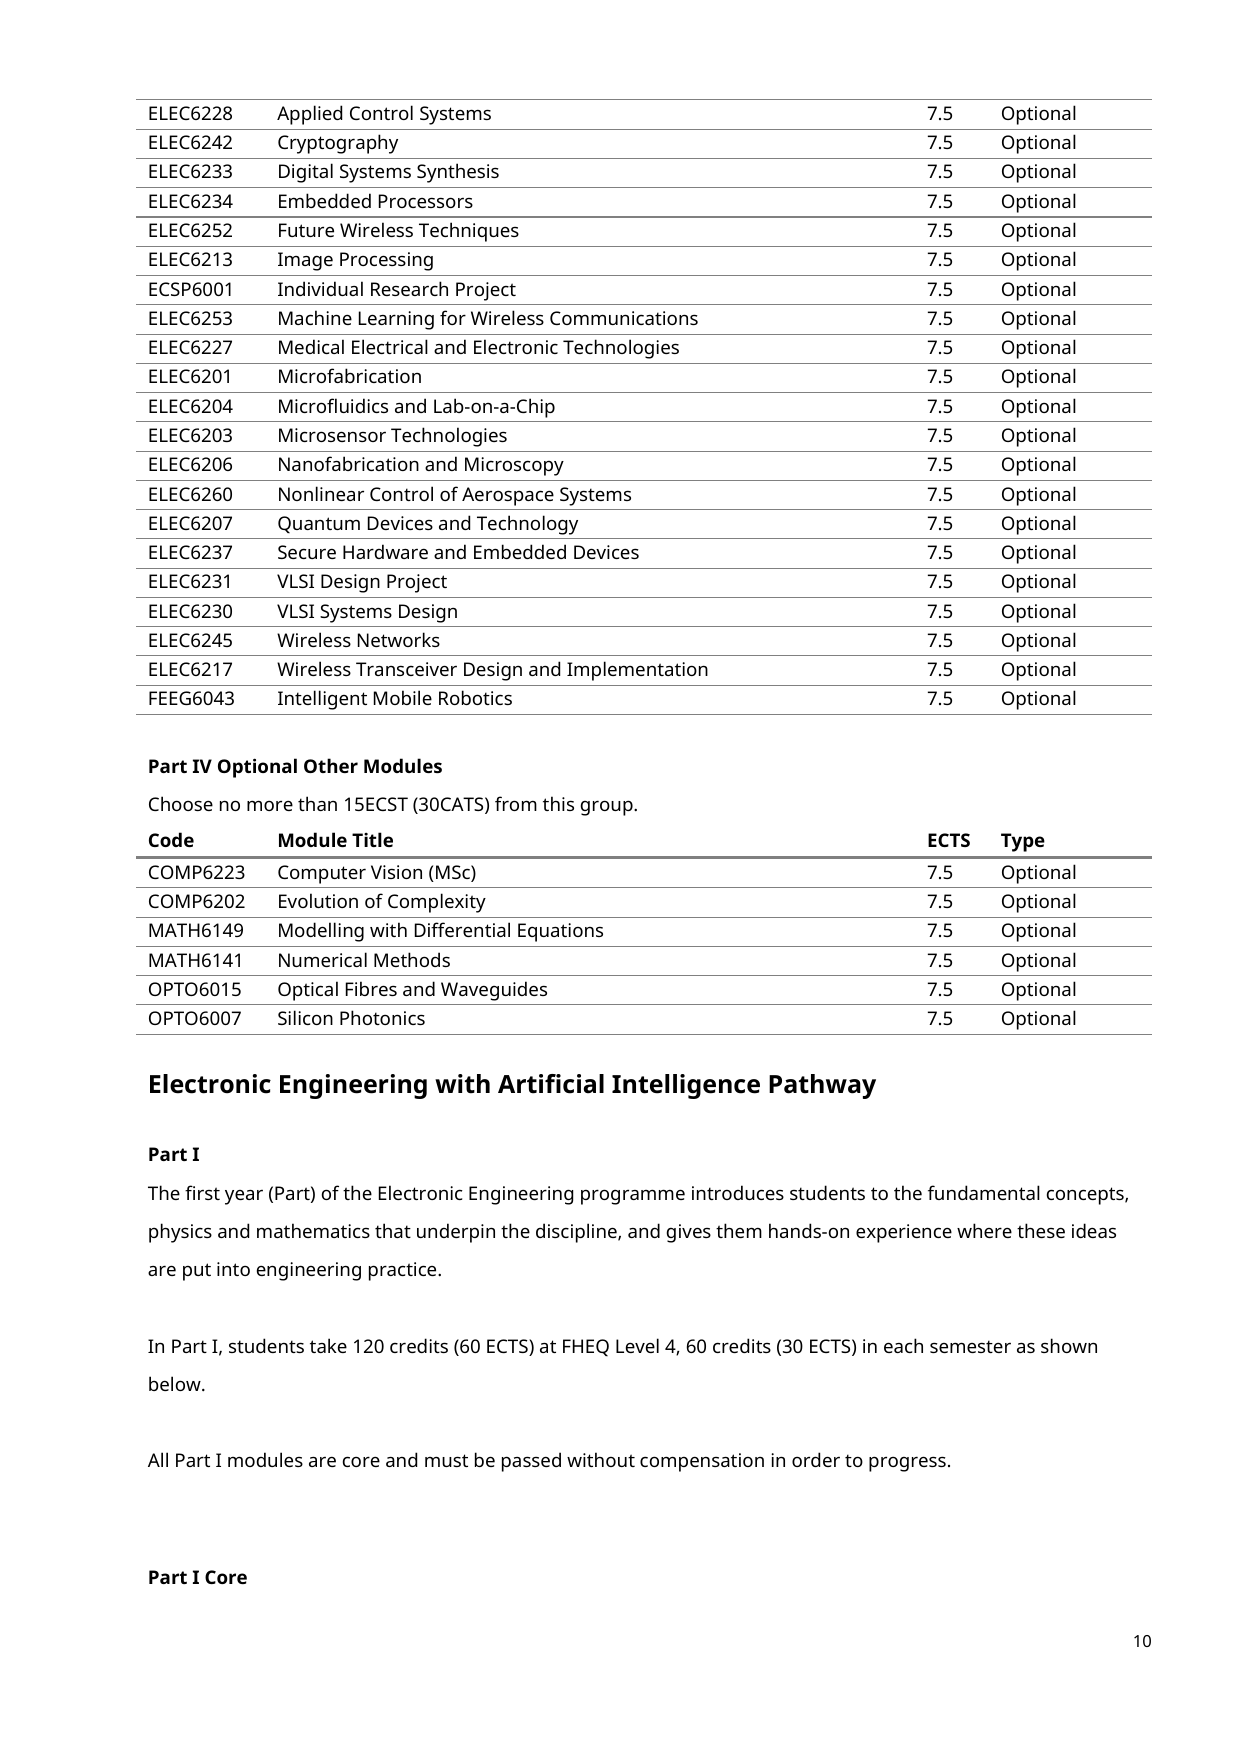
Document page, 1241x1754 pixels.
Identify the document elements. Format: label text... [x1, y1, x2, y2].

table_cell ELEC6213 [136, 247, 266, 275]
table_cell 7.5 [916, 888, 989, 917]
table_cell Optional [989, 918, 1152, 946]
table_cell ELEC6230 [136, 598, 266, 626]
table_cell COMP6202 [136, 888, 266, 917]
table_cell Modelling with Differential Equations [266, 918, 916, 946]
table_cell ELEC6245 [136, 627, 266, 655]
table_cell 7.5 [916, 218, 989, 246]
table_cell ELEC6228 [136, 100, 266, 128]
table_cell 7.5 [916, 422, 989, 451]
table_cell Optional [989, 598, 1152, 626]
table_cell 7.5 [916, 130, 989, 158]
table_cell ECSP6001 [136, 276, 266, 304]
table_cell Microfluidics and Lab-on-a-Chip [266, 393, 916, 421]
table_cell 7.5 [916, 159, 989, 187]
table_cell Optional [989, 364, 1152, 392]
table_cell Optional [989, 218, 1152, 246]
table_cell Electronic Engineering with Artificial Intelligence Pathway [136, 1035, 1152, 1103]
table_cell 7.5 [916, 859, 989, 887]
table_cell 7.5 [916, 335, 989, 363]
table_cell ELEC6201 [136, 364, 266, 392]
table_cell Optional [989, 130, 1152, 158]
table_cell Silicon Photonics [266, 1005, 916, 1034]
table_cell Digital Systems Synthesis [266, 159, 916, 187]
table_cell 7.5 [916, 100, 989, 128]
table_cell 7.5 [916, 947, 989, 975]
table_cell 7.5 [916, 188, 989, 216]
table_cell Optional [989, 888, 1152, 917]
table_cell Code [136, 828, 266, 856]
table_cell ELEC6242 [136, 130, 266, 158]
table_cell 7.5 [916, 305, 989, 333]
table_cell Optional [989, 686, 1152, 714]
table_cell MATH6141 [136, 947, 266, 975]
table_cell Optional [989, 422, 1152, 451]
table_cell Medical Electrical and Electronic Technologies [266, 335, 916, 363]
table_cell Wireless Transceiver Design and Implementation [266, 656, 916, 685]
table_cell ELEC6206 [136, 452, 266, 480]
table_cell ELEC6204 [136, 393, 266, 421]
table_cell Numerical Methods [266, 947, 916, 975]
table_cell 7.5 [916, 976, 989, 1004]
table_cell Optional [989, 393, 1152, 421]
table_cell ELEC6203 [136, 422, 266, 451]
table_cell ELEC6217 [136, 656, 266, 685]
table_cell ELEC6231 [136, 569, 266, 597]
table_cell 7.5 [916, 569, 989, 597]
table_cell Type [989, 828, 1152, 856]
table_cell Optional [989, 569, 1152, 597]
table_cell 7.5 [916, 247, 989, 275]
table_cell Optional [989, 452, 1152, 480]
table_cell 7.5 [916, 539, 989, 568]
table_cell Image Processing [266, 247, 916, 275]
table_cell Part IV Optional Other Modules Choose no more than 15ECST (30CATS) from this group. [136, 715, 1152, 828]
table_cell ECTS [916, 828, 989, 856]
table_cell ELEC6233 [136, 159, 266, 187]
table_cell Optional [989, 481, 1152, 509]
table_cell Optional [989, 510, 1152, 538]
table_cell ELEC6207 [136, 510, 266, 538]
table_cell 7.5 [916, 598, 989, 626]
table_cell Future Wireless Techniques [266, 218, 916, 246]
table_cell Applied Control Systems [266, 100, 916, 128]
table_cell ELEC6234 [136, 188, 266, 216]
table_cell Nanofabrication and Microscopy [266, 452, 916, 480]
table_cell ELEC6227 [136, 335, 266, 363]
table_cell Computer Vision (MSc) [266, 859, 916, 887]
table_cell Quantum Devices and Technology [266, 510, 916, 538]
table_cell Optical Fibres and Waveguides [266, 976, 916, 1004]
table_cell Embedded Processors [266, 188, 916, 216]
table_cell 7.5 [916, 364, 989, 392]
table_cell Microfabrication [266, 364, 916, 392]
table_cell Part I The first year (Part) of the Electronic Engineering programme introduces students to the fundamental concepts, physics and mathematics that underpin the discipline, and gives them hands-on experience where these ideas are put into engineering practice. In Part I, students take 120 credits (60 ECTS) at FHEQ Level 4, 60 credits (30 ECTS) in each semester as shown below. All Part I modules are core and must be passed without compensation in order to progress. [136, 1104, 1152, 1526]
table_cell Module Title [266, 828, 916, 856]
table_cell 7.5 [916, 627, 989, 655]
table_cell Secure Hardware and Embedded Devices [266, 539, 916, 568]
table_cell Cryptography [266, 130, 916, 158]
table_cell 7.5 [916, 452, 989, 480]
table_cell ELEC6252 [136, 218, 266, 246]
table_cell Intelligent Mobile Robotics [266, 686, 916, 714]
table_cell ELEC6237 [136, 539, 266, 568]
table_cell VLSI Design Project [266, 569, 916, 597]
table_cell FEEG6043 [136, 686, 266, 714]
table_cell 7.5 [916, 276, 989, 304]
table_cell Nonlinear Control of Aerospace Systems [266, 481, 916, 509]
table_cell 7.5 [916, 481, 989, 509]
table_cell Optional [989, 305, 1152, 333]
table_cell OPTO6015 [136, 976, 266, 1004]
table_cell Optional [989, 539, 1152, 568]
table_cell Optional [989, 100, 1152, 128]
table_cell 7.5 [916, 510, 989, 538]
table_cell Optional [989, 335, 1152, 363]
table_cell Optional [989, 159, 1152, 187]
table_cell Optional [989, 276, 1152, 304]
table_cell ELEC6253 [136, 305, 266, 333]
table_cell ELEC6260 [136, 481, 266, 509]
table_cell Optional [989, 1005, 1152, 1034]
table_cell Part I Core [136, 1526, 1152, 1601]
table_cell Optional [989, 859, 1152, 887]
table_cell OPTO6007 [136, 1005, 266, 1034]
table_cell 7.5 [916, 393, 989, 421]
table_cell MATH6149 [136, 918, 266, 946]
table_cell 7.5 [916, 686, 989, 714]
table_cell Optional [989, 947, 1152, 975]
table_cell Wireless Networks [266, 627, 916, 655]
table_cell Individual Research Project [266, 276, 916, 304]
table_cell COMP6223 [136, 859, 266, 887]
table_cell 7.5 [916, 918, 989, 946]
table_cell Optional [989, 656, 1152, 685]
table_cell Optional [989, 976, 1152, 1004]
table_cell Microsensor Technologies [266, 422, 916, 451]
table_cell VLSI Systems Design [266, 598, 916, 626]
table_cell 7.5 [916, 656, 989, 685]
table_cell Optional [989, 247, 1152, 275]
table_cell Optional [989, 188, 1152, 216]
table_cell Evolution of Complexity [266, 888, 916, 917]
table_cell Machine Learning for Wireless Communications [266, 305, 916, 333]
table_cell 7.5 [916, 1005, 989, 1034]
table_cell Optional [989, 627, 1152, 655]
